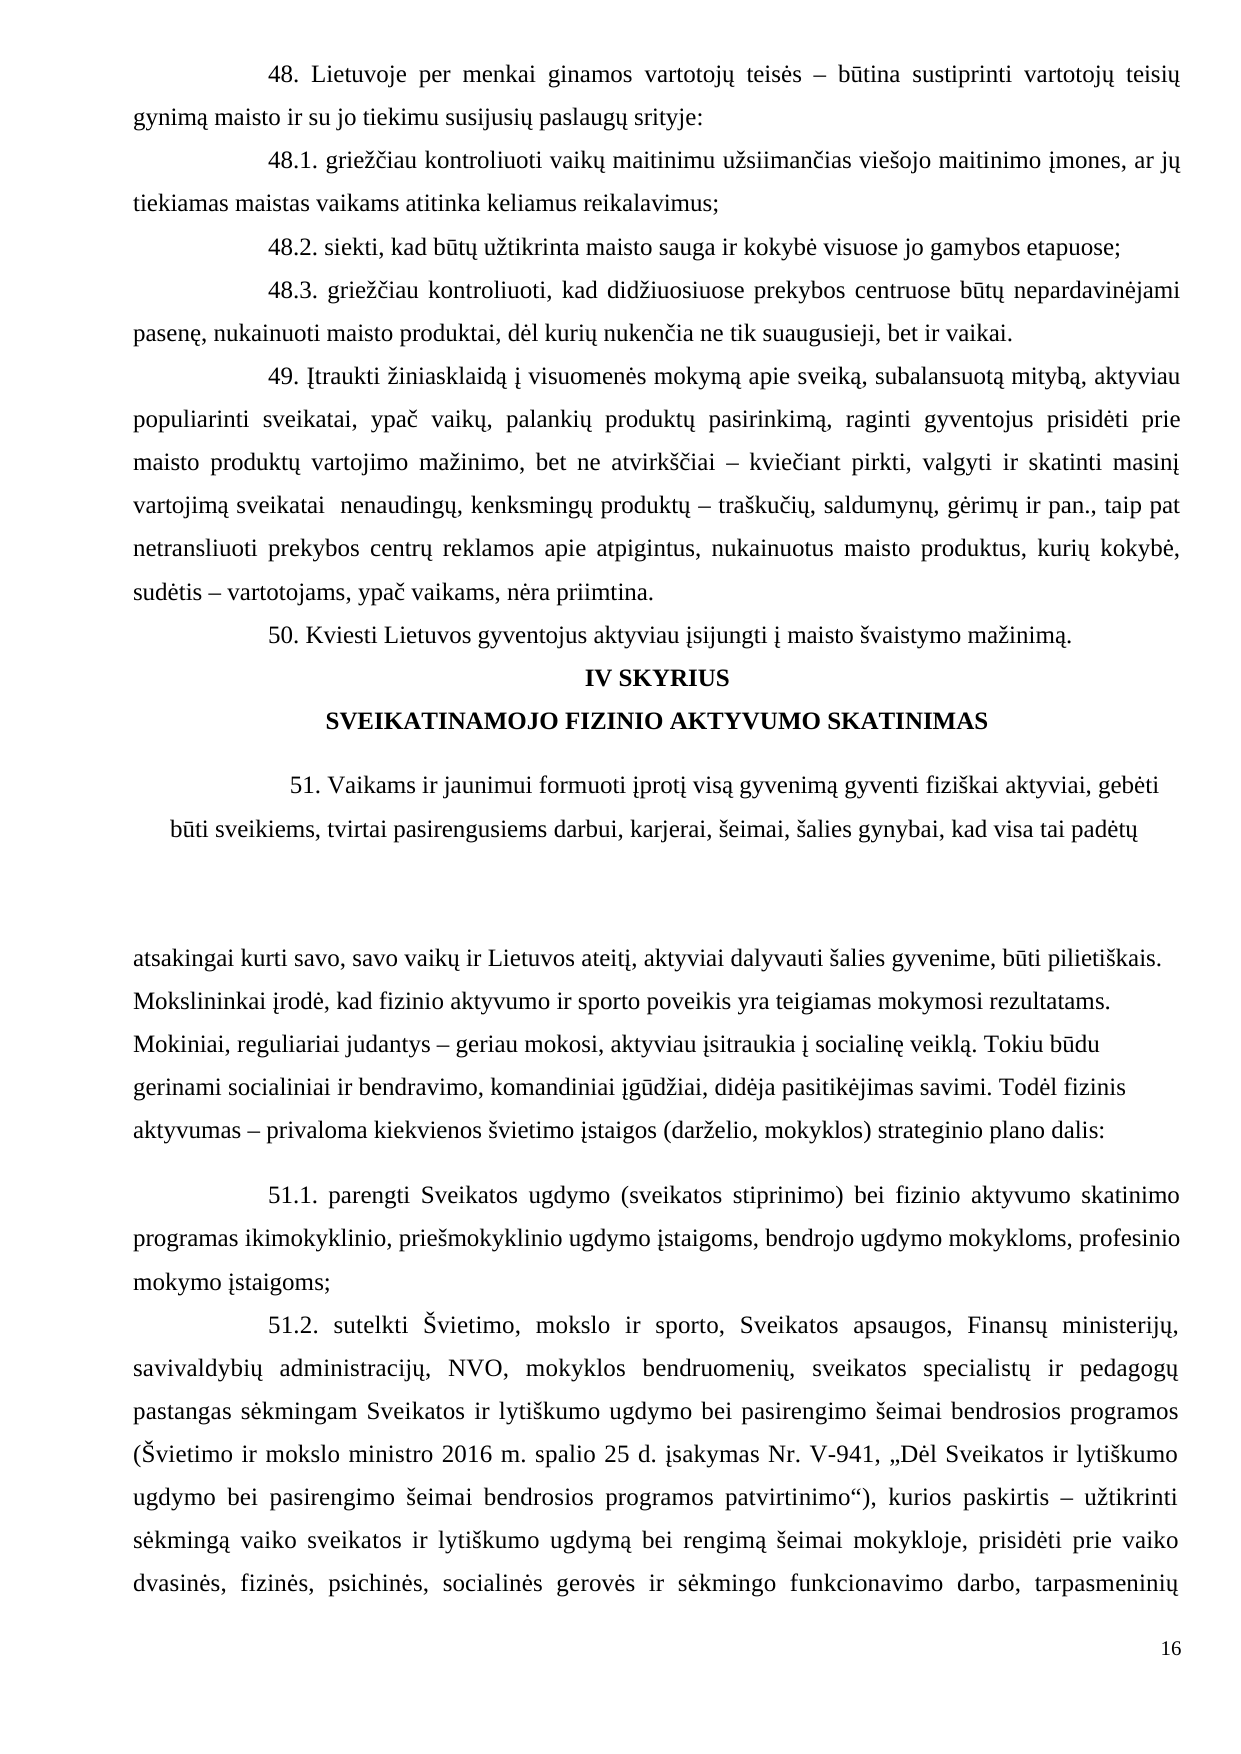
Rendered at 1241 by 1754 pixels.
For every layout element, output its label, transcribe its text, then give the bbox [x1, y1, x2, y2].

text 49. Įtraukti žiniasklaidą į visuomenės mokymą apie sveiką, subalansuotą mitybą, aktyviau populiarinti sveikatai, ypač vaikų, palankių produktų pasirinkimą, raginti gyventojus prisidėti prie maisto produktų vartojimo mažinimo, bet ne atvirkščiai – kviečiant pirkti, valgyti ir skatinti masinį vartojimą sveikatai nenaudingų, kenksmingų produktų – traškučių, saldumynų, gėrimų ir pan., taip pat netransliuoti prekybos centrų reklamos apie atpigintus, nukainuotus maisto produktus, kurių kokybė, sudėtis – vartotojams, ypač vaikams, nėra priimtina. [133, 361, 1181, 605]
text 51. Vaikams ir jaunimui formuoti įprotį visą gyvenimą gyventi fiziškai aktyviai, gebėti būti sveikiems, tvirtai pasirengusiems darbui, karjerai, šeimai, šalies gynybai, kad visa tai padėtų [133, 771, 1181, 842]
text 48.1. griežčiau kontroliuoti vaikų maitinimu užsiimančias viešojo maitinimo įmones, ar jų tiekiamas maistas vaikams atitinka keliamus reikalavimus; [133, 145, 1181, 217]
text 48.3. griežčiau kontroliuoti, kad didžiuosiuose prekybos centruose būtų nepardavinėjami pasenę, nukainuoti maisto produktai, dėl kurių nukenčia ne tik suaugusieji, bet ir vaikai. [133, 275, 1181, 347]
text 51.2. sutelkti Švietimo, mokslo ir sporto, Sveikatos apsaugos, Finansų ministerijų, savivaldybių administracijų, NVO, mokyklos bendruomenių, sveikatos specialistų ir pedagogų pastangas sėkmingam Sveikatos ir lytiškumo ugdymo bei pasirengimo šeimai bendrosios programos (Švietimo ir mokslo ministro 2016 m. spalio 25 d. įsakymas Nr. V-941, „Dėl Sveikatos ir lytiškumo ugdymo bei pasirengimo šeimai bendrosios programos patvirtinimo“), kurios paskirtis – užtikrinti sėkmingą vaiko sveikatos ir lytiškumo ugdymą bei rengimą šeimai mokykloje, prisidėti prie vaiko dvasinės, fizinės, psichinės, socialinės gerovės ir sėkmingo funkcionavimo darbo, tarpasmeninių [133, 1310, 1181, 1597]
text atsakingai kurti savo, savo vaikų ir Lietuvos ateitį, aktyviai dalyvauti šalies gyvenime, būti pilietiškais. Mokslininkai įrodė, kad fizinio aktyvumo ir sporto poveikis yra teigiamas mokymosi rezultatams. Mokiniai, reguliariai judantys – geriau mokosi, aktyviau įsitraukia į socialinę veiklą. Tokiu būdu gerinami socialiniai ir bendravimo, komandiniai įgūdžiai, didėja pasitikėjimas savimi. Todėl fizinis aktyvumas – privaloma kiekvienos švietimo įstaigos (darželio, mokyklos) strateginio plano dalis: [133, 943, 1181, 1144]
text IV SKYRIUS [133, 663, 1181, 692]
text 51.1. parengti Sveikatos ugdymo (sveikatos stiprinimo) bei fizinio aktyvumo skatinimo programas ikimokyklinio, priešmokyklinio ugdymo įstaigoms, bendrojo ugdymo mokykloms, profesinio mokymo įstaigoms; [133, 1180, 1181, 1295]
text 48.2. siekti, kad būtų užtikrinta maisto sauga ir kokybė visuose jo gamybos etapuose; [133, 232, 1181, 260]
text SVEIKATINAMOJO FIZINIO AKTYVUMO SKATINIMAS [133, 706, 1181, 735]
text 48. Lietuvoje per menkai ginamos vartotojų teisės – būtina sustiprinti vartotojų teisių gynimą maisto ir su jo tiekimu susijusių paslaugų srityje: [133, 59, 1181, 131]
text 50. Kviesti Lietuvos gyventojus aktyviau įsijungti į maisto švaistymo mažinimą. [133, 620, 1181, 648]
